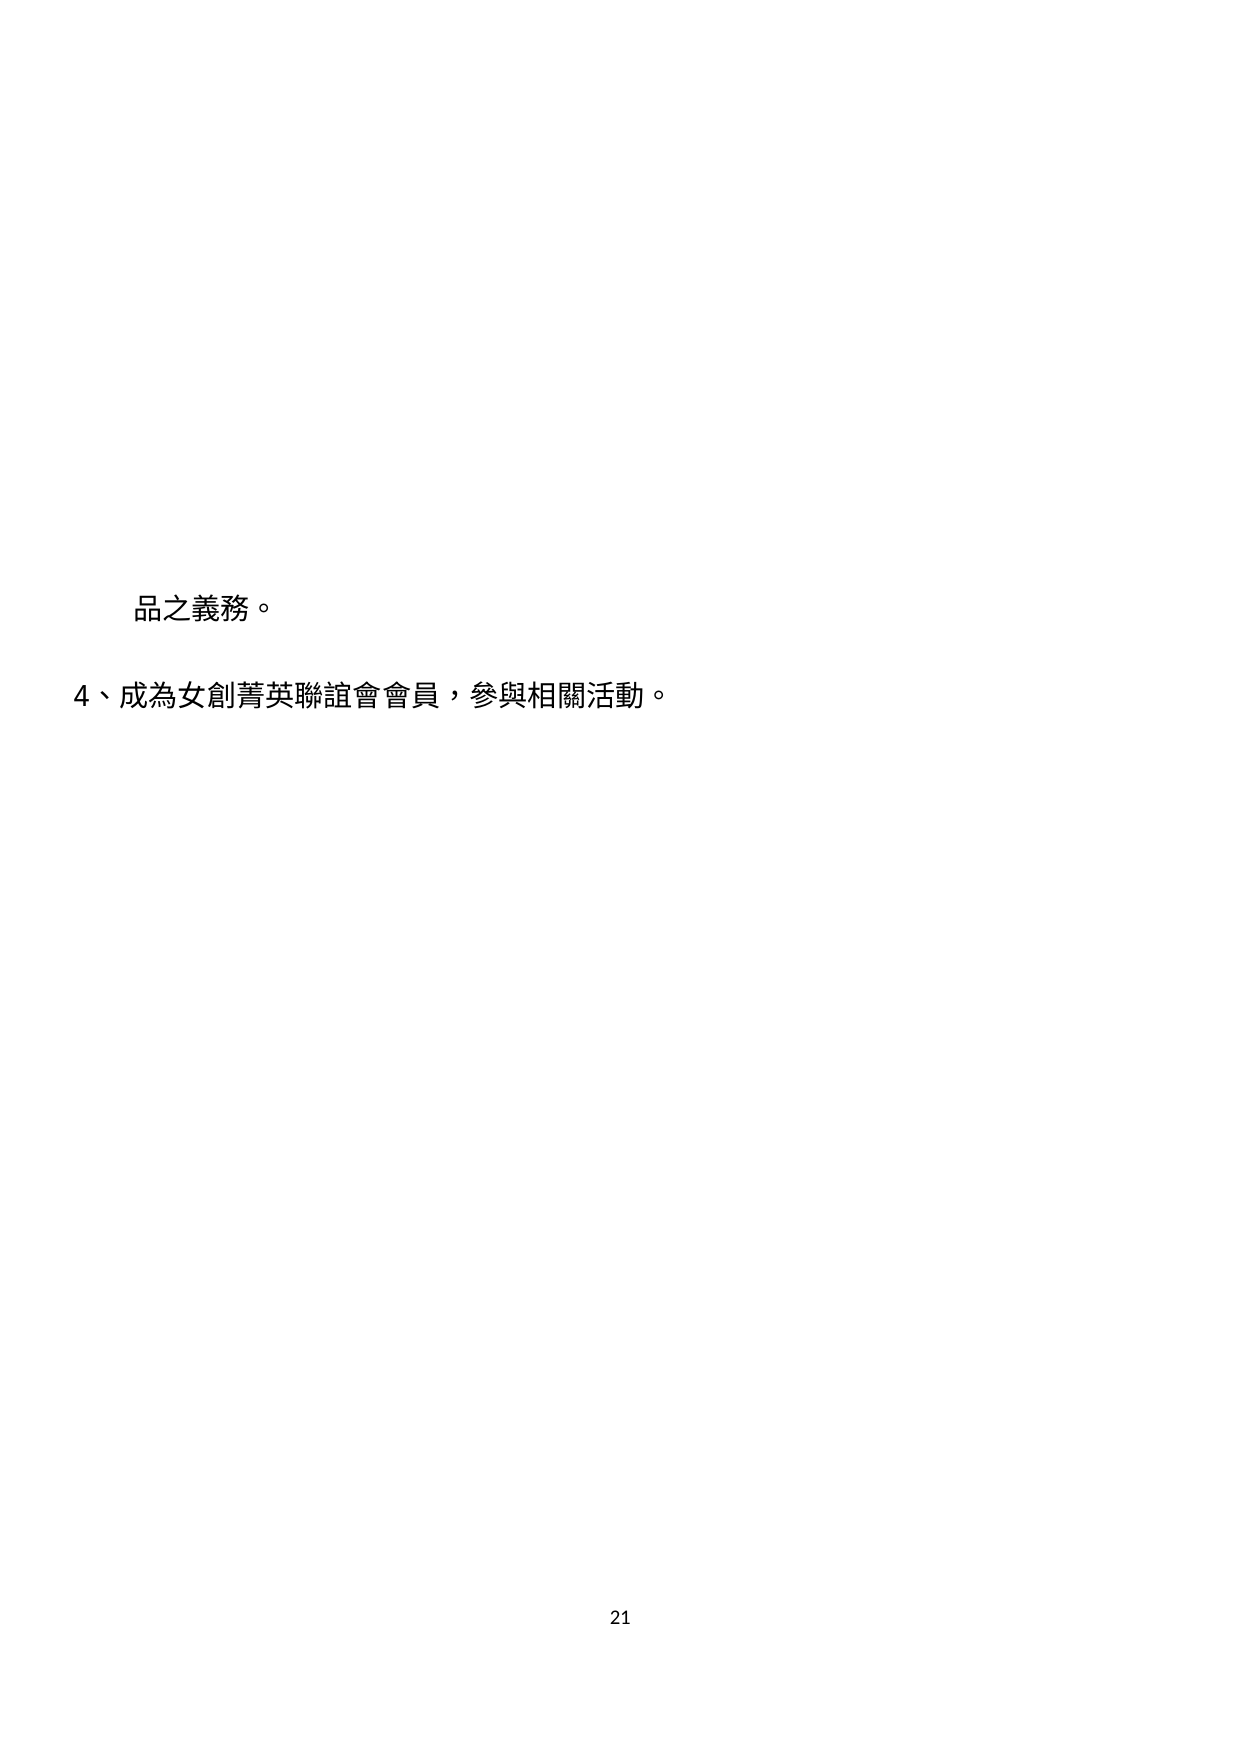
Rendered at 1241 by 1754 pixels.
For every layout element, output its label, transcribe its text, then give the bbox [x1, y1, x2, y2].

list 品之義務。 [73, 565, 1107, 627]
list 成為女創菁英聯誼會會員，參與相關活動。 [73, 652, 1107, 715]
